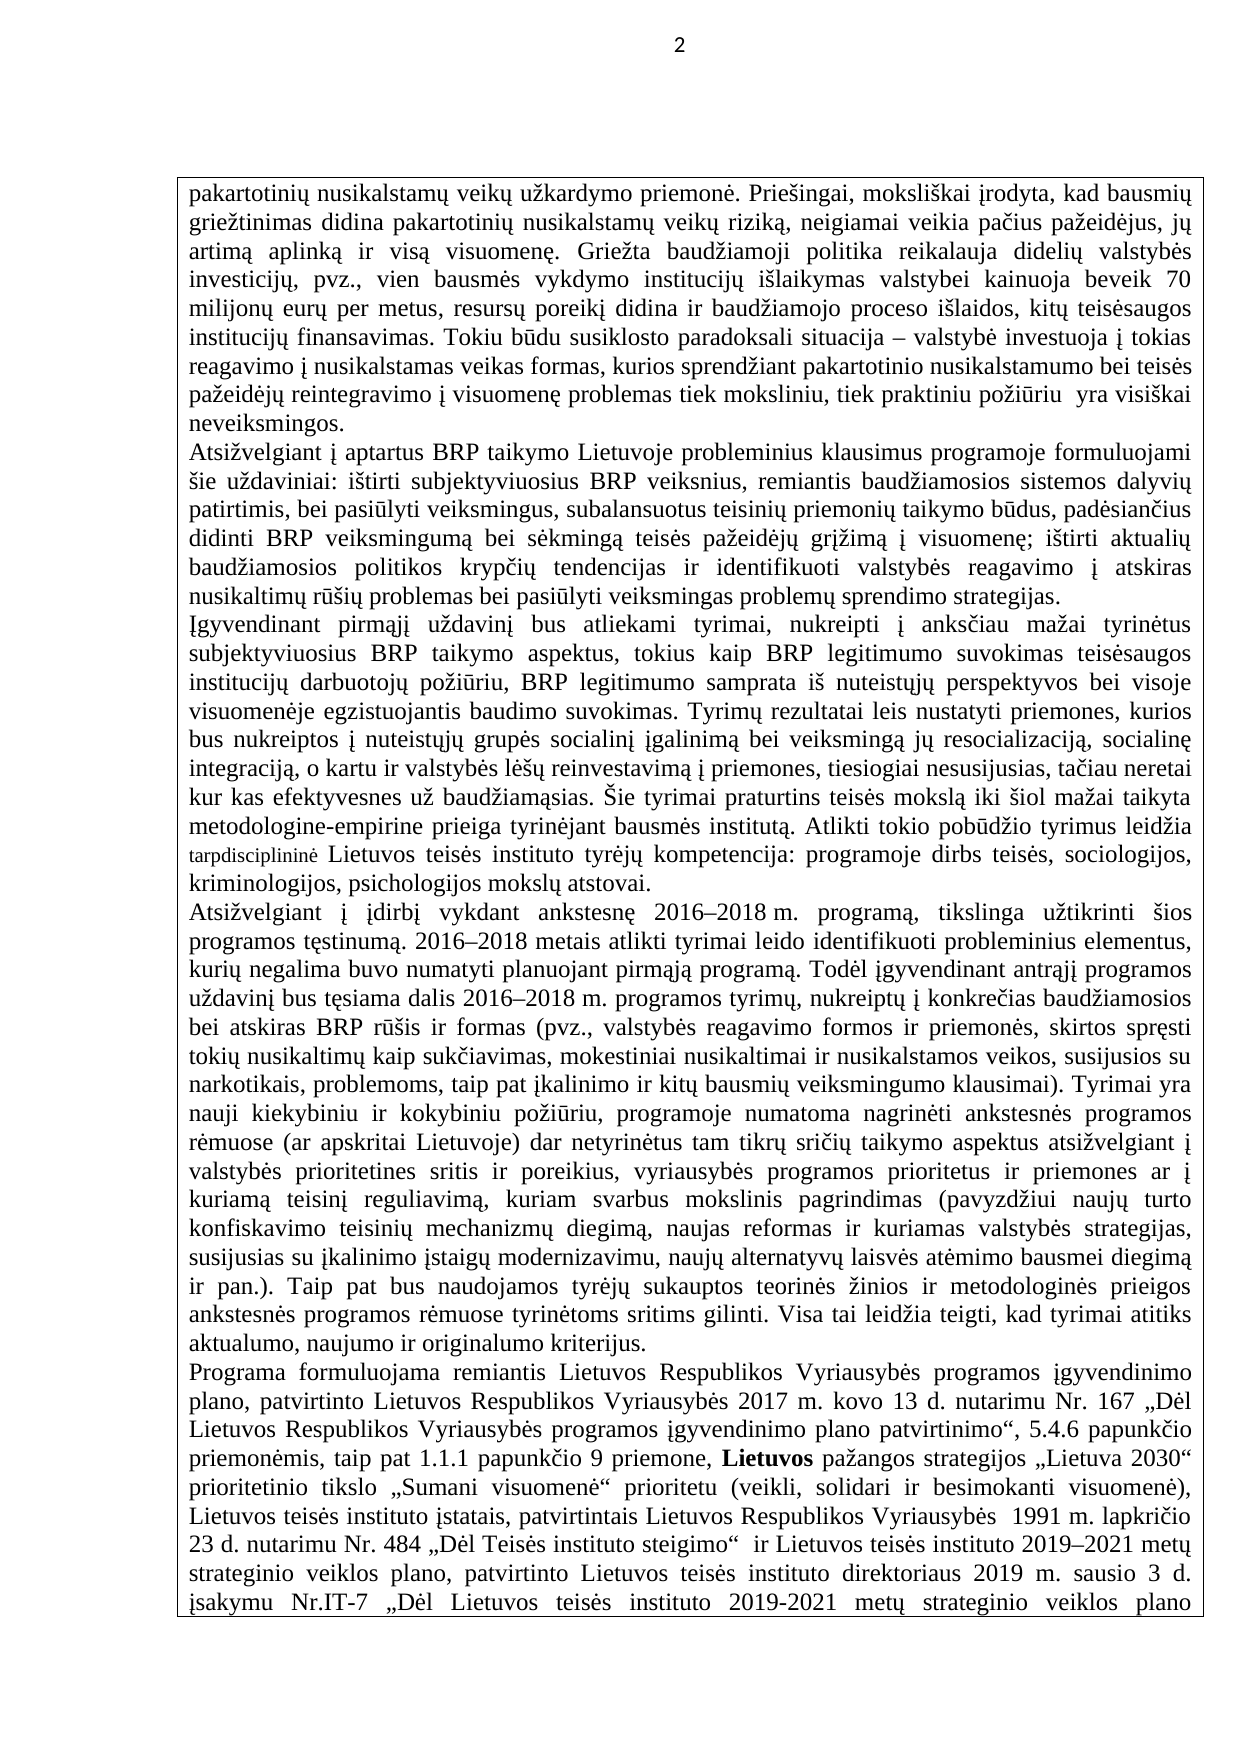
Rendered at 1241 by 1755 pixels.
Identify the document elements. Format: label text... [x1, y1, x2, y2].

table_cell pakartotinių nusikalstamų veikų užkardymo priemonė. Priešingai, moksliškai įrodyta, kad bausmių griežtinimas didina pakartotinių nusikalstamų veikų riziką, neigiamai veikia pačius pažeidėjus, jų artimą aplinką ir visą visuomenę. Griežta baudžiamoji politika reikalauja didelių valstybės investicijų, pvz., vien bausmės vykdymo institucijų išlaikymas valstybei kainuoja beveik 70 milijonų eurų per metus, resursų poreikį didina ir baudžiamojo proceso išlaidos, kitų teisėsaugos institucijų finansavimas. Tokiu būdu susiklosto paradoksali situacija – valstybė investuoja į tokias reagavimo į nusikalstamas veikas formas, kurios sprendžiant pakartotinio nusikalstamumo bei teisės pažeidėjų reintegravimo į visuomenę problemas tiek moksliniu, tiek praktiniu požiūriu yra visiškai neveiksmingos. Atsižvelgiant į aptartus BRP taikymo Lietuvoje probleminius klausimus programoje formuluojami šie uždaviniai: ištirti subjektyviuosius BRP veiksnius, remiantis baudžiamosios sistemos dalyvių patirtimis, bei pasiūlyti veiksmingus, subalansuotus teisinių priemonių taikymo būdus, padėsiančius didinti BRP veiksmingumą bei sėkmingą teisės pažeidėjų grįžimą į visuomenę; ištirti aktualių baudžiamosios politikos krypčių tendencijas ir identifikuoti valstybės reagavimo į atskiras nusikaltimų rūšių problemas bei pasiūlyti veiksmingas problemų sprendimo strategijas. Įgyvendinant pirmąjį uždavinį bus atliekami tyrimai, nukreipti į anksčiau mažai tyrinėtus subjektyviuosius BRP taikymo aspektus, tokius kaip BRP legitimumo suvokimas teisėsaugos institucijų darbuotojų požiūriu, BRP legitimumo samprata iš nuteistųjų perspektyvos bei visoje visuomenėje egzistuojantis baudimo suvokimas. Tyrimų rezultatai leis nustatyti priemones, kurios bus nukreiptos į nuteistųjų grupės socialinį įgalinimą bei veiksmingą jų resocializaciją, socialinę integraciją, o kartu ir valstybės lėšų reinvestavimą į priemones, tiesiogiai nesusijusias, tačiau neretai kur kas efektyvesnes už baudžiamąsias. Šie tyrimai praturtins teisės mokslą iki šiol mažai taikyta metodologine-empirine prieiga tyrinėjant bausmės institutą. Atlikti tokio pobūdžio tyrimus leidžia tarpdisciplininė Lietuvos teisės instituto tyrėjų kompetencija: programoje dirbs teisės, sociologijos, kriminologijos, psichologijos mokslų atstovai. Atsižvelgiant į įdirbį vykdant ankstesnę 2016–2018 m. programą, tikslinga užtikrinti šios programos tęstinumą. 2016–2018 metais atlikti tyrimai leido identifikuoti probleminius elementus, kurių negalima buvo numatyti planuojant pirmąją programą. Todėl įgyvendinant antrąjį programos uždavinį bus tęsiama dalis 2016–2018 m. programos tyrimų, nukreiptų į konkrečias baudžiamosios bei atskiras BRP rūšis ir formas (pvz., valstybės reagavimo formos ir priemonės, skirtos spręsti tokių nusikaltimų kaip sukčiavimas, mokestiniai nusikaltimai ir nusikalstamos veikos, susijusios su narkotikais, problemoms, taip pat įkalinimo ir kitų bausmių veiksmingumo klausimai). Tyrimai yra nauji kiekybiniu ir kokybiniu požiūriu, programoje numatoma nagrinėti ankstesnės programos rėmuose (ar apskritai Lietuvoje) dar netyrinėtus tam tikrų sričių taikymo aspektus atsižvelgiant į valstybės prioritetines sritis ir poreikius, vyriausybės programos prioritetus ir priemones ar į kuriamą teisinį reguliavimą, kuriam svarbus mokslinis pagrindimas (pavyzdžiui naujų turto konfiskavimo teisinių mechanizmų diegimą, naujas reformas ir kuriamas valstybės strategijas, susijusias su įkalinimo įstaigų modernizavimu, naujų alternatyvų laisvės atėmimo bausmei diegimą ir pan.). Taip pat bus naudojamos tyrėjų sukauptos teorinės žinios ir metodologinės prieigos ankstesnės programos rėmuose tyrinėtoms sritims gilinti. Visa tai leidžia teigti, kad tyrimai atitiks aktualumo, naujumo ir originalumo kriterijus. Programa formuluojama remiantis Lietuvos Respublikos Vyriausybės programos įgyvendinimo plano, patvirtinto Lietuvos Respublikos Vyriausybės 2017 m. kovo 13 d. nutarimu Nr. 167 „Dėl Lietuvos Respublikos Vyriausybės programos įgyvendinimo plano patvirtinimo“, 5.4.6 papunkčio priemonėmis, taip pat 1.1.1 papunkčio 9 priemone, Lietuvos pažangos strategijos „Lietuva 2030“ prioritetinio tikslo „Sumani visuomenė“ prioritetu (veikli, solidari ir besimokanti visuomenė), Lietuvos teisės instituto įstatais, patvirtintais Lietuvos Respublikos Vyriausybės 1991 m. lapkričio 23 d. nutarimu Nr. 484 „Dėl Teisės instituto steigimo“ ir Lietuvos teisės instituto 2019–2021 metų strateginio veiklos plano, patvirtinto Lietuvos teisės instituto direktoriaus 2019 m. sausio 3 d. įsakymu Nr.IT-7 „Dėl Lietuvos teisės instituto 2019-2021 metų strateginio veiklos plano [178, 178, 1203, 1616]
